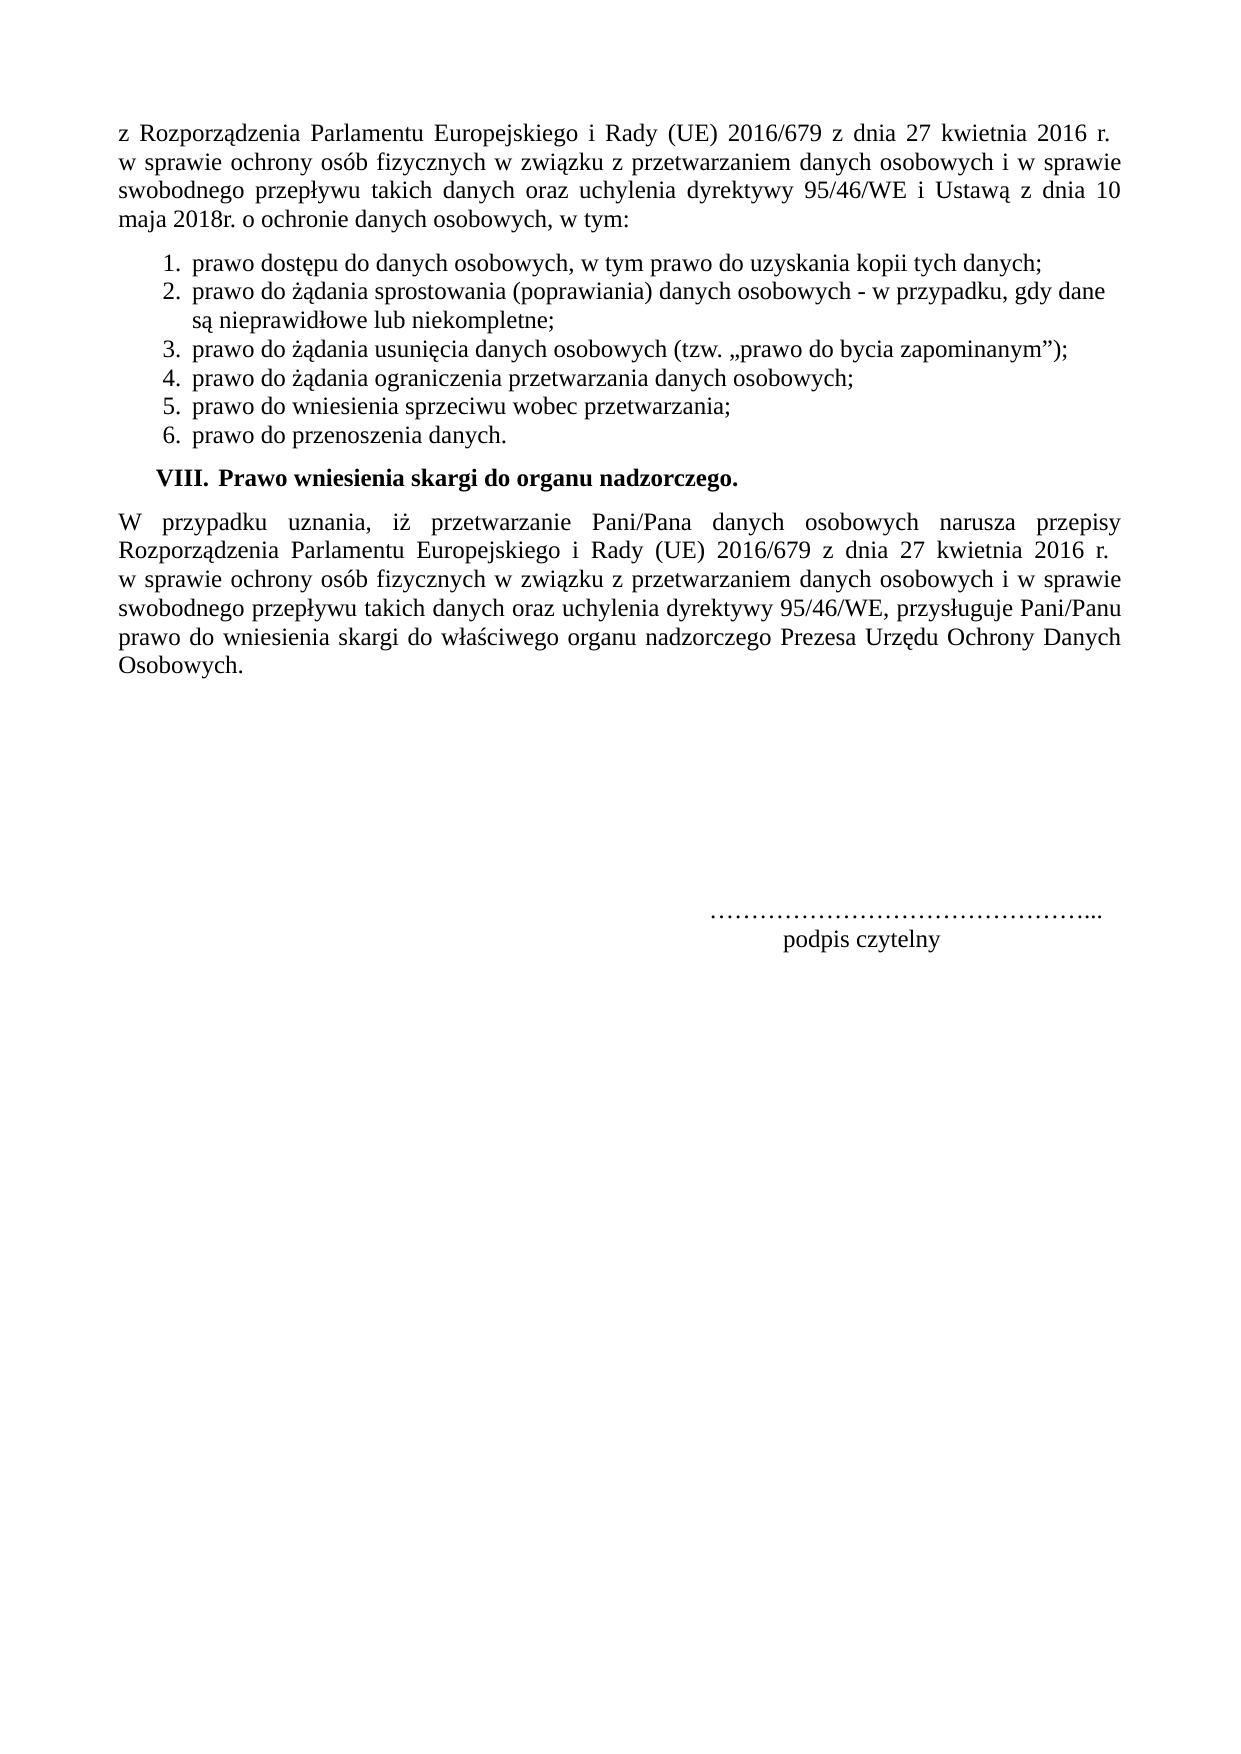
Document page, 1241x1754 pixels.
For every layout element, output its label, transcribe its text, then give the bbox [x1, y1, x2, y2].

list prawo do żądania sprostowania (poprawiania) danych osobowych - w przypadku, gdy dane są nieprawidłowe lub niekompletne; [162, 276, 1122, 334]
list prawo do żądania ograniczenia przetwarzania danych osobowych; [162, 363, 1122, 391]
list prawo dostępu do danych osobowych, w tym prawo do uzyskania kopii tych danych; [162, 248, 1122, 276]
list prawo do wniesienia sprzeciwu wobec przetwarzania; [162, 391, 1122, 420]
text W przypadku uznania, iż przetwarzanie Pani/Pana danych osobowych narusza przepisy Rozporządzenia Parlamentu Europejskiego i Rady (UE) 2016/679 z dnia 27 kwietnia 2016 r. w sprawie ochrony osób fizycznych w związku z przetwarzaniem danych osobowych i w sprawie swobodnego przepływu takich danych oraz uchylenia dyrektywy 95/46/WE, przysługuje Pani/Panu prawo do wniesienia skargi do właściwego organu nadzorczego Prezesa Urzędu Ochrony Danych Osobowych. [118, 507, 1122, 679]
list prawo do przenoszenia danych. [162, 420, 1122, 449]
text podpis czytelny [118, 924, 1122, 953]
text ………………………………………... [118, 866, 1122, 924]
list prawo do żądania usunięcia danych osobowych (tzw. „prawo do bycia zapominanym”); [162, 334, 1122, 363]
text z Rozporządzenia Parlamentu Europejskiego i Rady (UE) 2016/679 z dnia 27 kwietnia 2016 r. w sprawie ochrony osób fizycznych w związku z przetwarzaniem danych osobowych i w sprawie swobodnego przepływu takich danych oraz uchylenia dyrektywy 95/46/WE i Ustawą z dnia 10 maja 2018r. o ochronie danych osobowych, w tym: [118, 118, 1122, 233]
list Prawo wniesienia skargi do organu nadzorczego. [156, 463, 1122, 492]
